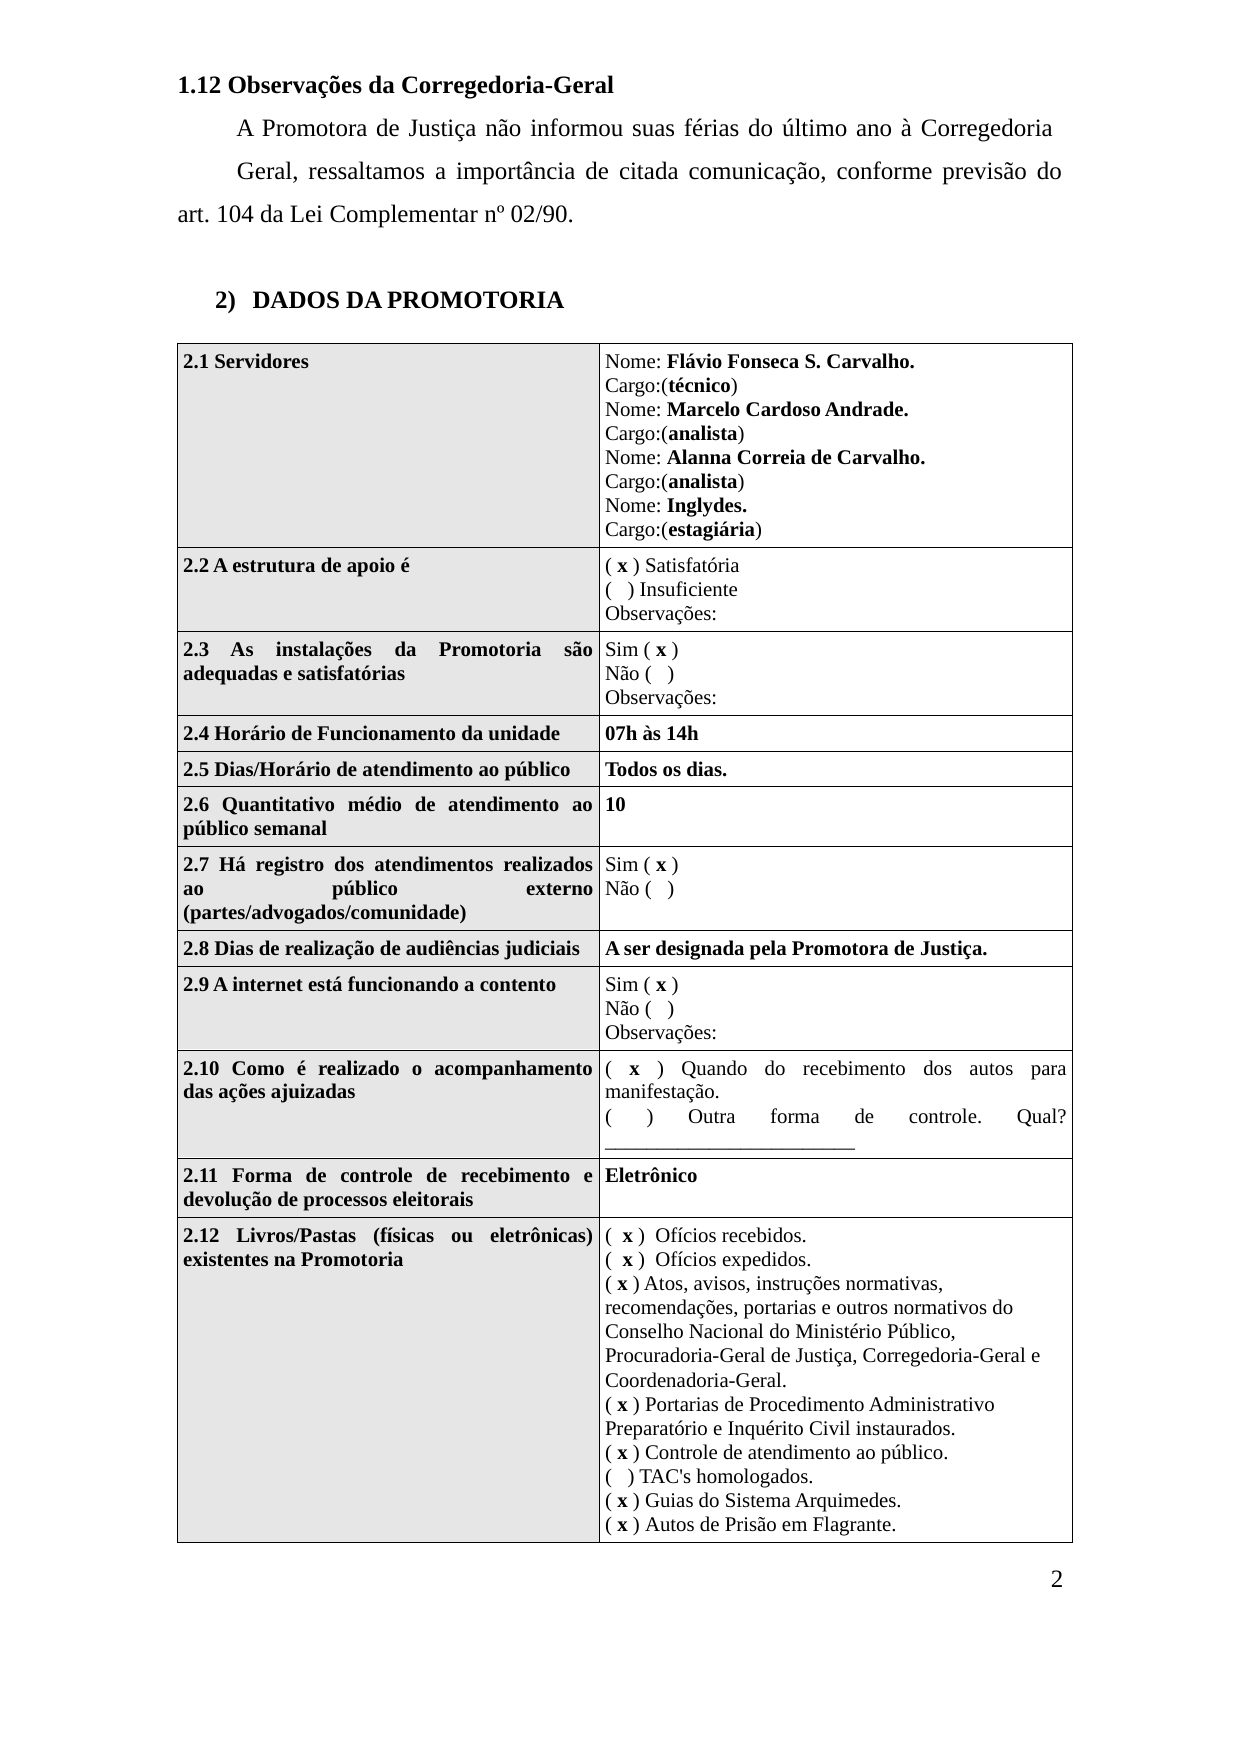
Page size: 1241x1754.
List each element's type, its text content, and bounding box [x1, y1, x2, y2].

table_cell 2.8 Dias de realização de audiências judiciais [178, 931, 599, 966]
table_cell 2.10 Como é realizado o acompanhamento das ações ajuizadas [178, 1051, 599, 1157]
list DADOS DA PROMOTORIA [215, 285, 1063, 314]
table_cell 2.12 Livros/Pastas (físicas ou eletrônicas) existentes na Promotoria [178, 1218, 599, 1542]
table_cell 2.9 A internet está funcionando a contento [178, 967, 599, 1049]
table_cell 2.7 Há registro dos atendimentos realizados ao público externo (partes/advogados/comunidade) [178, 847, 599, 930]
table_cell 2.5 Dias/Horário de atendimento ao público [178, 752, 599, 786]
text 1.12 Observações da Corregedoria-Geral [177, 70, 1063, 98]
table_cell 2.3 As instalações da Promotoria são adequadas e satisfatórias [178, 632, 599, 715]
table_cell 2.2 A estrutura de apoio é [178, 548, 599, 631]
table_cell ( x ) Quando do recebimento dos autos para manifestação. ( ) Outra forma de controle. Qual? ________________________ [600, 1051, 1072, 1157]
table_cell 07h às 14h [600, 716, 1072, 751]
table_header Nome: Flávio Fonseca S. Carvalho. Cargo:(técnico) Nome: Marcelo Cardoso Andrade. Cargo:(analista) Nome: Alanna Correia de Carvalho. Cargo:(analista) Nome: Inglydes. Cargo:(estagiária) [600, 344, 1072, 547]
table_cell 2.6 Quantitativo médio de atendimento ao público semanal [178, 787, 599, 846]
table_cell A ser designada pela Promotora de Justiça. [600, 931, 1072, 966]
text A Promotora de Justiça não informou suas férias do último ano à Corregedoria Geral, ressaltamos a importância de citada comunicação, conforme previsão do art. 104 da Lei Complementar nº 02/90. [177, 113, 1063, 228]
table_cell Eletrônico [600, 1159, 1072, 1217]
table_cell Sim ( x ) Não ( ) Observações: [600, 967, 1072, 1049]
table_cell 2.4 Horário de Funcionamento da unidade [178, 716, 599, 751]
table_cell 2.11 Forma de controle de recebimento e devolução de processos eleitorais [178, 1159, 599, 1217]
table_header 2.1 Servidores [178, 344, 599, 547]
table_cell 10 [600, 787, 1072, 846]
table_cell Todos os dias. [600, 752, 1072, 786]
table_cell ( x ) Ofícios recebidos. ( x ) Ofícios expedidos. ( x ) Atos, avisos, instruções normativas, recomendações, portarias e outros normativos do Conselho Nacional do Ministério Público, Procuradoria-Geral de Justiça, Corregedoria-Geral e Coordenadoria-Geral. ( x ) Portarias de Procedimento Administrativo Preparatório e Inquérito Civil instaurados. ( x ) Controle de atendimento ao público. ( ) TAC's homologados. ( x ) Guias do Sistema Arquimedes. ( x ) Autos de Prisão em Flagrante. [600, 1218, 1072, 1542]
table_cell Sim ( x ) Não ( ) [600, 847, 1072, 930]
table_cell ( x ) Satisfatória ( ) Insuficiente Observações: [600, 548, 1072, 631]
table_cell Sim ( x ) Não ( ) Observações: [600, 632, 1072, 715]
